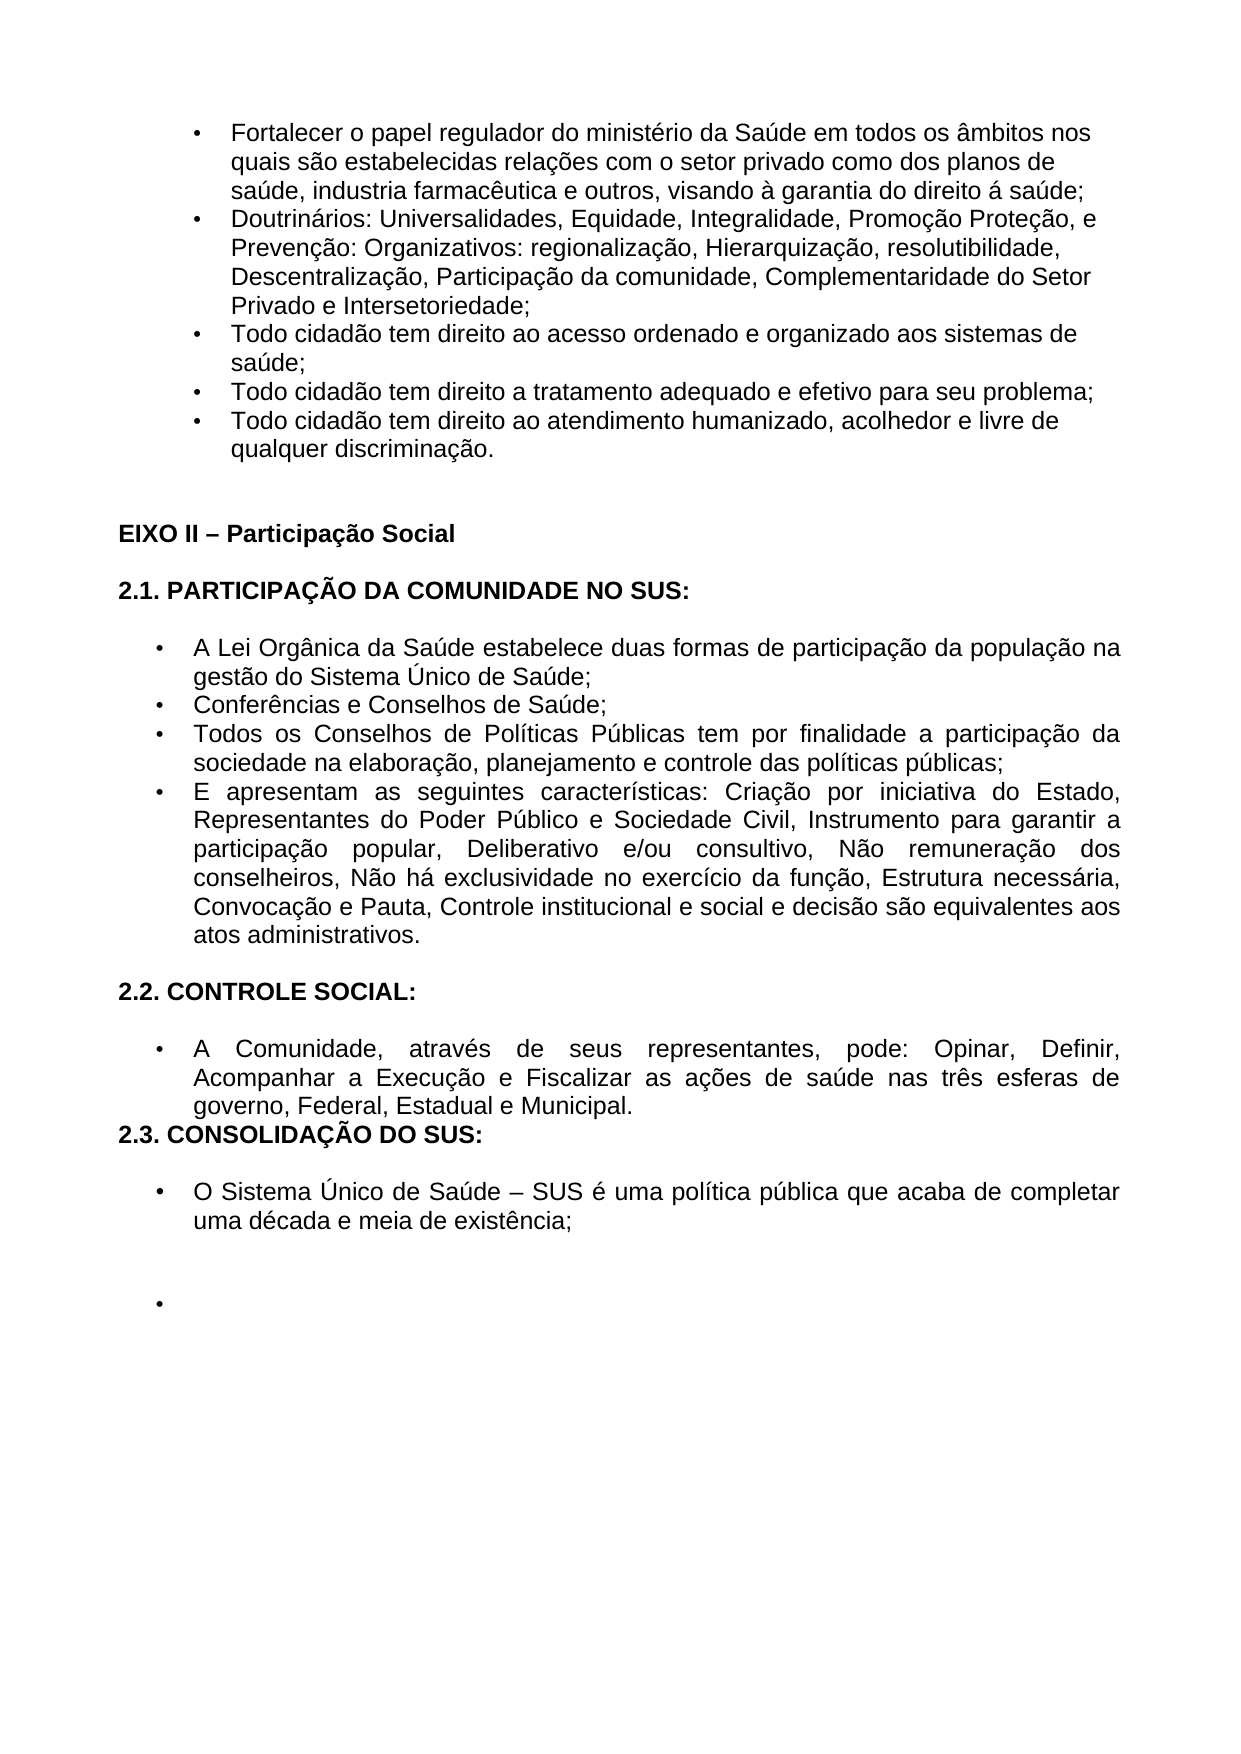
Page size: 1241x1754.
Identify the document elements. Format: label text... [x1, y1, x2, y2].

list Fortalecer o papel regulador do ministério da Saúde em todos os âmbitos nos quais são estabelecidas relações com o setor privado como dos planos de saúde, industria farmacêutica e outros, visando à garantia do direito á saúde; [193, 118, 1122, 204]
list A Lei Orgânica da Saúde estabelece duas formas de participação da população na gestão do Sistema Único de Saúde; [156, 633, 1122, 690]
text 2.3. CONSOLIDAÇÃO DO SUS: [118, 1120, 1122, 1149]
list Nesses poucos anos, foi construído no Brasil, um sólido sistema de saúde que presta bons serviços á população Brasileira. [156, 1290, 1122, 1318]
list E apresentam as seguintes características: Criação por iniciativa do Estado, Representantes do Poder Público e Sociedade Civil, Instrumento para garantir a participação popular, Deliberativo e/ou consultivo, Não remuneração dos conselheiros, Não há exclusividade no exercício da função, Estrutura necessária, Convocação e Pauta, Controle institucional e social e decisão são equivalentes aos atos administrativos. [156, 776, 1122, 949]
list Doutrinários: Universalidades, Equidade, Integralidade, Promoção Proteção, e Prevenção: Organizativos: regionalização, Hierarquização, resolutibilidade, Descentralização, Participação da comunidade, Complementaridade do Setor Privado e Intersetoriedade; [193, 204, 1122, 319]
list Todo cidadão tem direito ao acesso ordenado e organizado aos sistemas de saúde; [193, 319, 1122, 377]
list Todos os Conselhos de Políticas Públicas tem por finalidade a participação da sociedade na elaboração, planejamento e controle das políticas públicas; [156, 719, 1122, 776]
list A Comunidade, através de seus representantes, pode: Opinar, Definir, Acompanhar a Execução e Fiscalizar as ações de saúde nas três esferas de governo, Federal, Estadual e Municipal. [156, 1034, 1122, 1120]
list Todo cidadão tem direito ao atendimento humanizado, acolhedor e livre de qualquer discriminação. [193, 406, 1122, 463]
text EIXO II – Participação Social [118, 519, 1122, 548]
list Conferências e Conselhos de Saúde; [156, 690, 1122, 719]
text 2.2. CONTROLE SOCIAL: [118, 977, 1122, 1006]
text 2.1. PARTICIPAÇÃO DA COMUNIDADE NO SUS: [118, 576, 1122, 605]
list Todo cidadão tem direito a tratamento adequado e efetivo para seu problema; [193, 377, 1122, 406]
list O Sistema Único de Saúde – SUS é uma política pública que acaba de completar uma década e meia de existência; [156, 1177, 1122, 1234]
